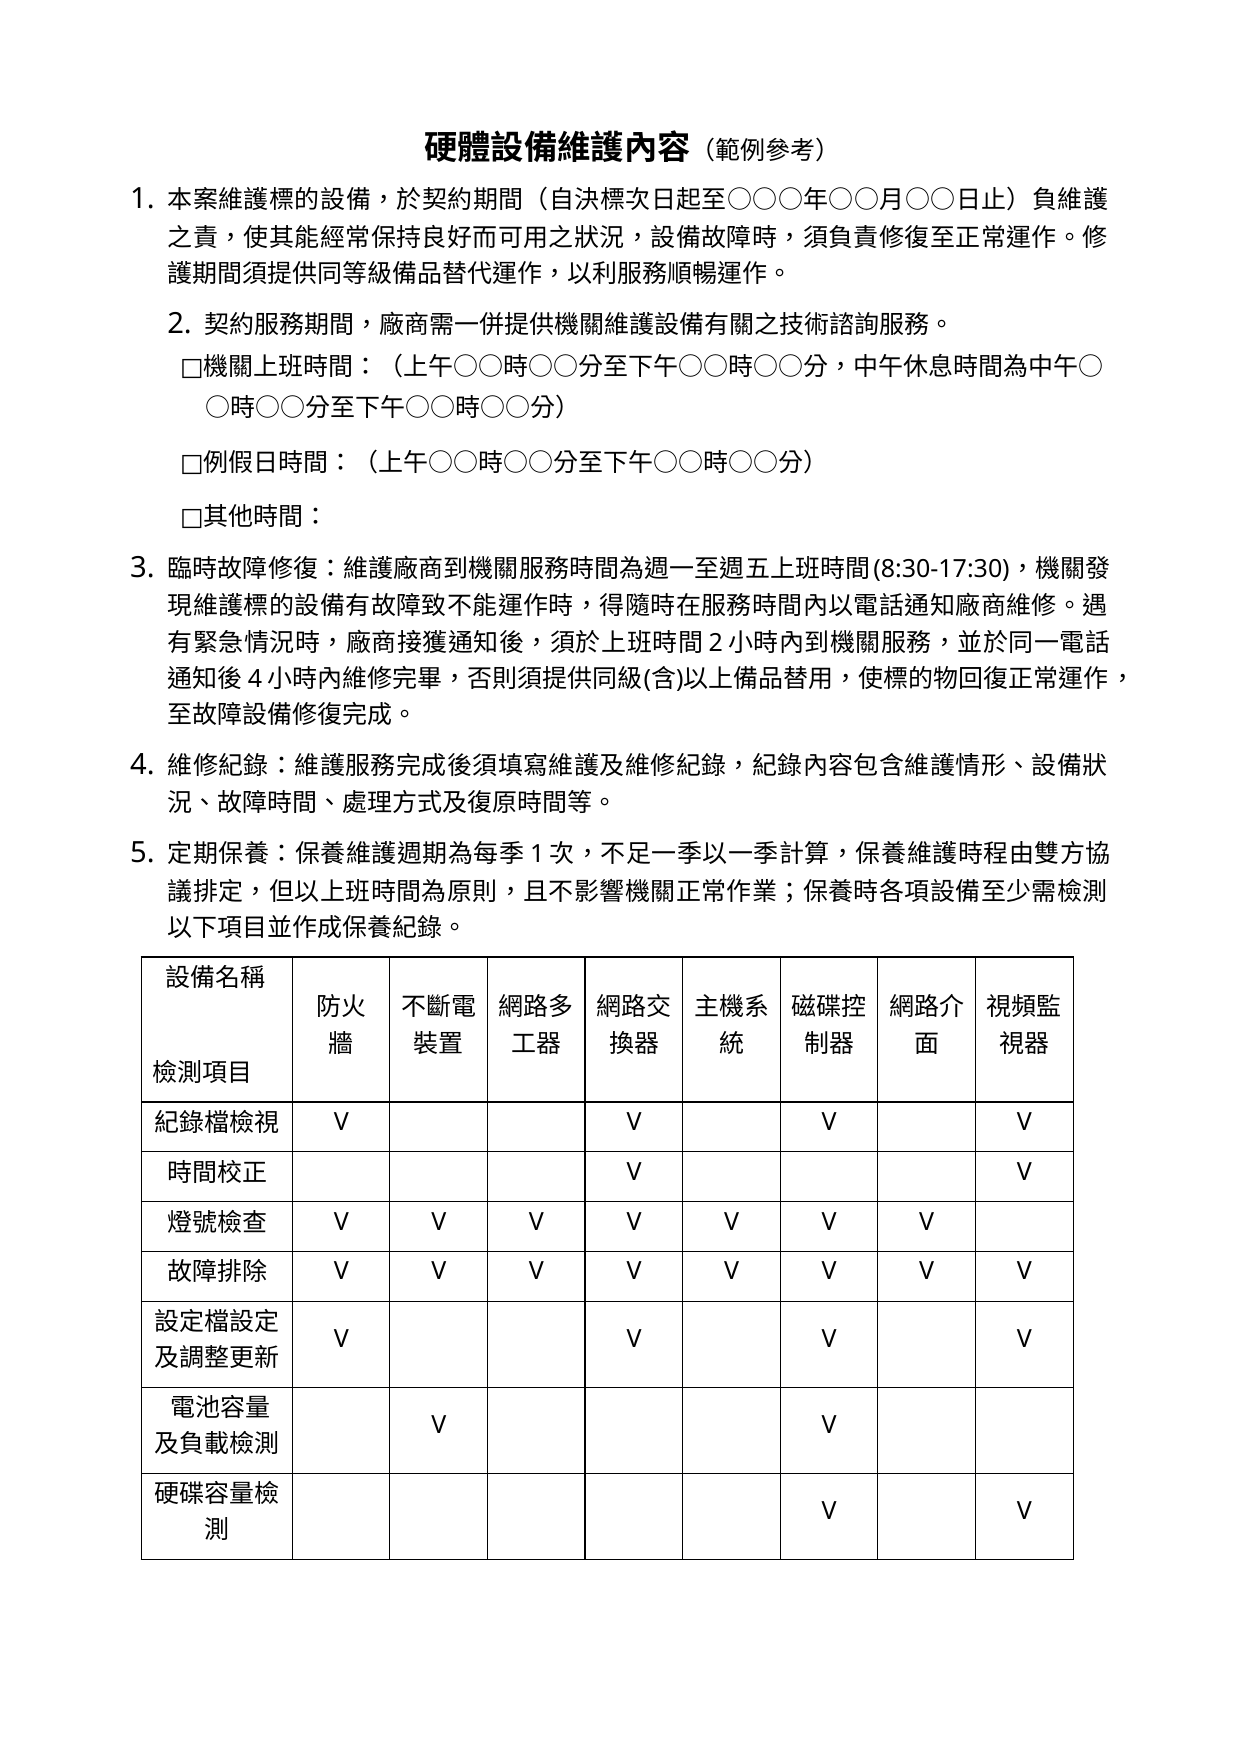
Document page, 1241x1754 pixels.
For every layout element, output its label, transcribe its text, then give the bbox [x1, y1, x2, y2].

table_header 主機系統 [683, 958, 780, 1101]
table_header 網路多工器 [488, 958, 584, 1101]
table_cell [293, 1474, 389, 1559]
table_cell [976, 1388, 1073, 1473]
table_cell V [976, 1302, 1073, 1387]
table_cell 故障排除 [142, 1252, 292, 1301]
table_cell V [293, 1103, 389, 1151]
table_cell V [976, 1152, 1073, 1201]
table_cell V [878, 1202, 975, 1251]
table_cell [293, 1388, 389, 1473]
table_cell V [293, 1302, 389, 1387]
table_cell [586, 1474, 682, 1559]
table_cell V [586, 1103, 682, 1151]
table_cell [781, 1152, 877, 1201]
table_cell V [781, 1103, 877, 1151]
table_cell [488, 1103, 584, 1151]
table_cell V [488, 1252, 584, 1301]
table_cell [390, 1302, 487, 1387]
table_cell [878, 1152, 975, 1201]
table_cell 電池容量及負載檢測 [142, 1388, 292, 1473]
table_cell V [781, 1202, 877, 1251]
table_header 網路介面 [878, 958, 975, 1101]
table_cell 硬碟容量檢測 [142, 1474, 292, 1559]
table_cell V [586, 1202, 682, 1251]
table_cell [488, 1388, 584, 1473]
table_cell V [488, 1202, 584, 1251]
table_header 磁碟控制器 [781, 958, 877, 1101]
table_cell [878, 1103, 975, 1151]
table_cell [683, 1474, 780, 1559]
list 維修紀錄：維護服務完成後須填寫維護及維修紀錄，紀錄內容包含維護情形、設備狀況、故障時間、處理方式及復原時間等。 [130, 743, 1110, 819]
table_cell [878, 1388, 975, 1473]
table_cell [683, 1302, 780, 1387]
table_header 防火牆 [293, 958, 389, 1101]
table_cell [488, 1474, 584, 1559]
table_cell V [390, 1388, 487, 1473]
table_cell 設定檔設定及調整更新 [142, 1302, 292, 1387]
text □例假日時間：（上午○○時○○分至下午○○時○○分） [180, 438, 1110, 479]
text □機關上班時間：（上午○○時○○分至下午○○時○○分，中午休息時間為中午○○時○○分至下午○○時○○分） [180, 342, 1110, 425]
table_cell [683, 1103, 780, 1151]
table_cell 時間校正 [142, 1152, 292, 1201]
table_header 設備名稱 檢測項目 [142, 958, 292, 1101]
table_cell V [976, 1252, 1073, 1301]
table_cell [683, 1388, 780, 1473]
table_header 網路交換器 [586, 958, 682, 1101]
text 硬體設備維護內容（範例參考） [154, 136, 1110, 165]
table_cell V [586, 1302, 682, 1387]
table_cell [293, 1152, 389, 1201]
table_cell V [683, 1252, 780, 1301]
table_cell [878, 1474, 975, 1559]
table_cell [586, 1388, 682, 1473]
table_cell V [781, 1302, 877, 1387]
list 臨時故障修復：維護廠商到機關服務時間為週一至週五上班時間(8:30-17:30)，機關發現維護標的設備有故障致不能運作時，得隨時在服務時間內以電話通知廠商維修。遇有緊急情況時，廠商接獲通知後，須於上班時間2小時內到機關服務，並於同一電話通知後4小時內維修完畢，否則須提供同級(含)以上備品替用，使標的物回復正常運作，至故障設備修復完成。 [130, 546, 1110, 731]
table_cell 燈號檢查 [142, 1202, 292, 1251]
table_cell [976, 1202, 1073, 1251]
table_cell [390, 1474, 487, 1559]
table_cell V [390, 1202, 487, 1251]
table_cell [488, 1152, 584, 1201]
table_cell V [781, 1252, 877, 1301]
table_cell V [683, 1202, 780, 1251]
table_cell V [976, 1103, 1073, 1151]
table_cell V [586, 1152, 682, 1201]
table_cell 紀錄檔檢視 [142, 1103, 292, 1151]
table_cell V [976, 1474, 1073, 1559]
list 定期保養：保養維護週期為每季1次，不足一季以一季計算，保養維護時程由雙方協議排定，但以上班時間為原則，且不影響機關正常作業；保養時各項設備至少需檢測以下項目並作成保養紀錄。 [130, 832, 1110, 944]
table_cell [683, 1152, 780, 1201]
table_cell V [878, 1252, 975, 1301]
table_cell V [390, 1252, 487, 1301]
text □其他時間： [180, 492, 1110, 533]
list 本案維護標的設備，於契約期間（自決標次日起至○○○年○○月○○日止）負維護之責，使其能經常保持良好而可用之狀況，設備故障時，須負責修復至正常運作。修護期間須提供同等級備品替代運作，以利服務順暢運作。 [130, 177, 1110, 290]
table_cell V [293, 1252, 389, 1301]
table_cell [390, 1103, 487, 1151]
table_cell V [586, 1252, 682, 1301]
table_cell V [781, 1474, 877, 1559]
table_cell [488, 1302, 584, 1387]
table_cell V [781, 1388, 877, 1473]
list 契約服務期間，廠商需一併提供機關維護設備有關之技術諮詢服務。 [167, 302, 1110, 342]
table_cell V [293, 1202, 389, 1251]
table_header 不斷電裝置 [390, 958, 487, 1101]
table_header 視頻監視器 [976, 958, 1073, 1101]
table_cell [878, 1302, 975, 1387]
table_cell [390, 1152, 487, 1201]
